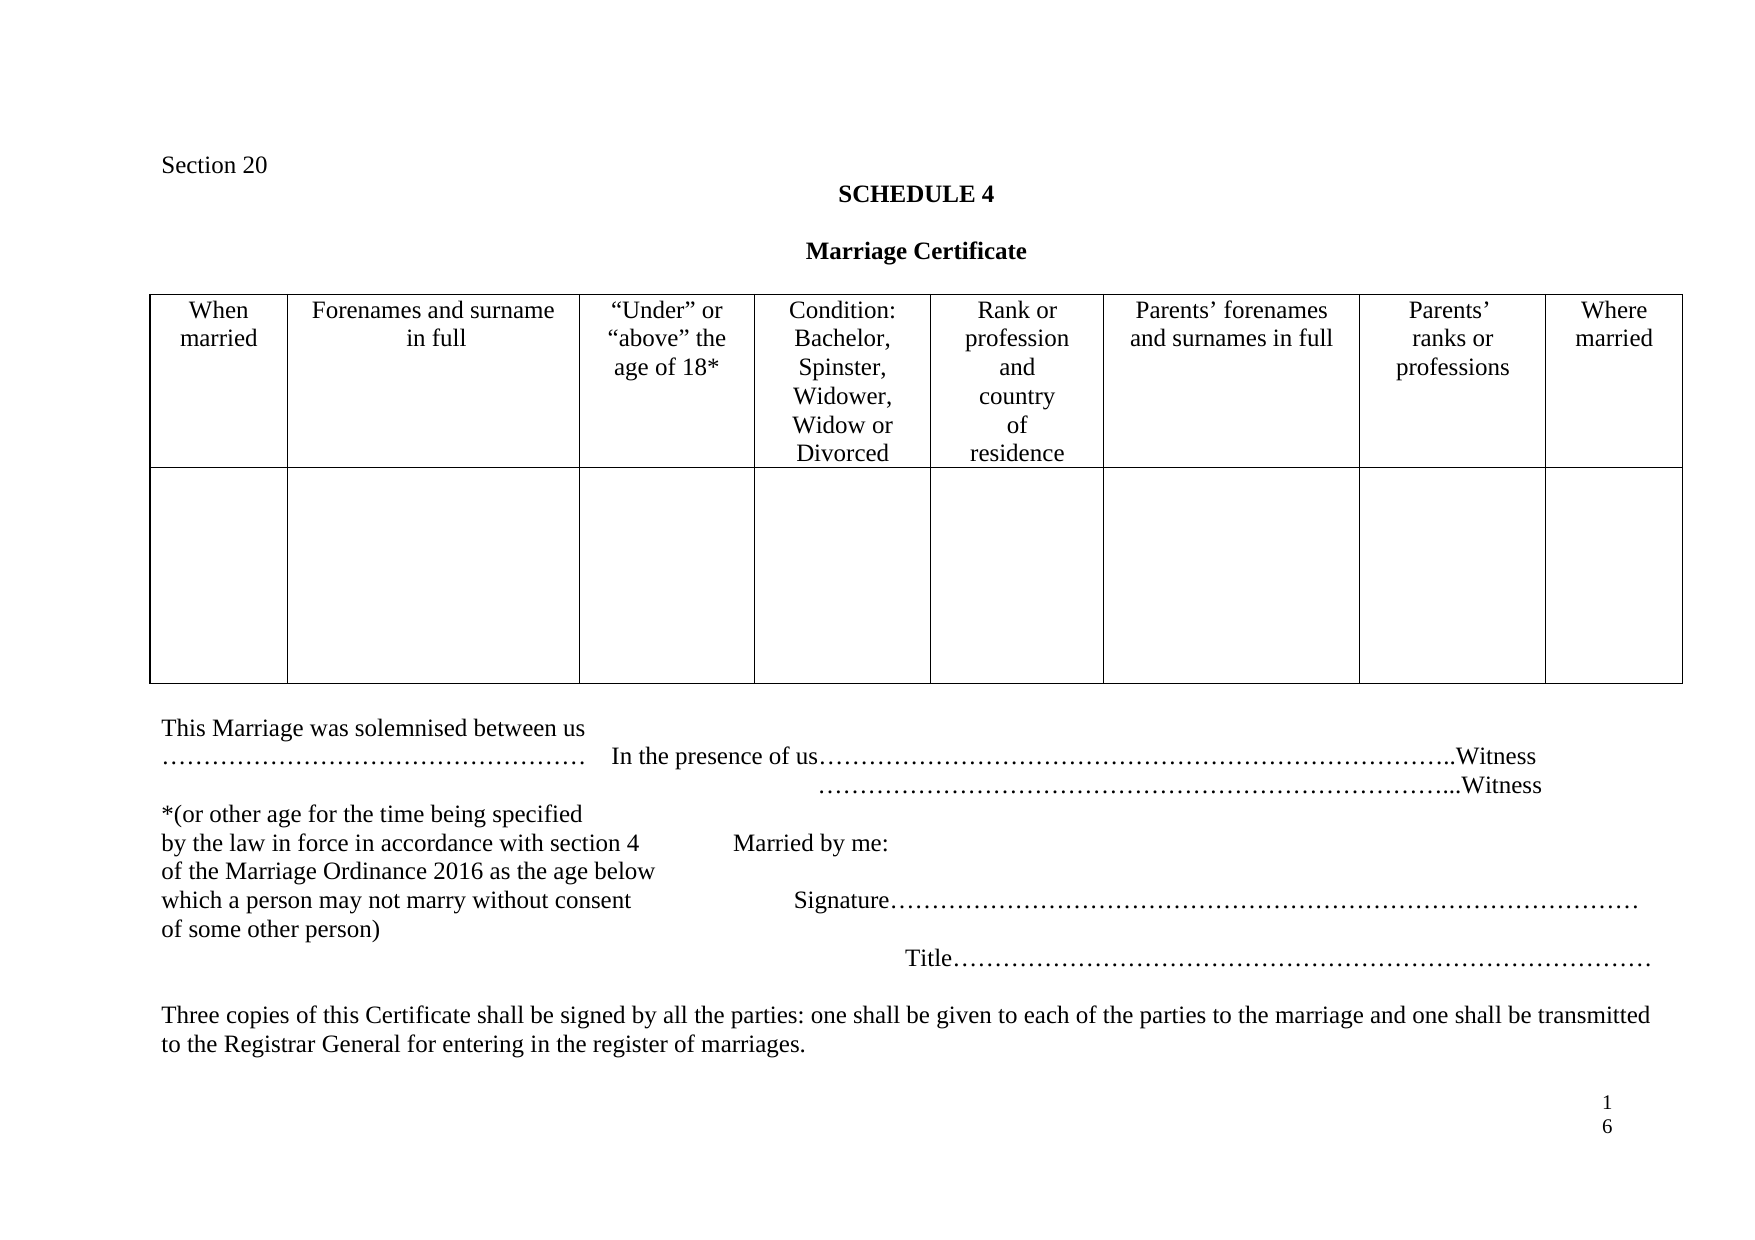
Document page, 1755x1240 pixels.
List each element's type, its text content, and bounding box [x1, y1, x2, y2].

table_cell [580, 468, 754, 683]
table_cell [1546, 468, 1682, 683]
table_cell [151, 468, 287, 683]
table_cell “Under” or “above” the age of 18* [580, 295, 754, 467]
table_cell of the Marriage Ordinance 2016 as the age below which a person may not marry without consent Signature……………………………………………………………………………… of some other person) [150, 856, 1682, 943]
table_cell …………………………………………………………………...Witness [150, 770, 1682, 799]
table_cell [1360, 468, 1545, 683]
table_cell [1104, 468, 1359, 683]
table_cell Forenames and surname in full [288, 295, 579, 467]
table_cell …………………………………………… In the presence of us…………………………………………………………………..Witness [150, 741, 1682, 770]
table_cell Rank or profession and country of residence [931, 295, 1103, 467]
table_cell Condition: Bachelor, Spinster, Widower, Widow or Divorced [755, 295, 930, 467]
table_cell *(or other age for the time being specified by the law in force in accordance with section 4 Married by me: [150, 799, 1682, 856]
table_cell Parents’ forenames and surnames in full [1104, 295, 1359, 467]
table_cell Title………………………………………………………………………… [150, 943, 1682, 971]
table_cell [288, 468, 579, 683]
table_cell This Marriage was solemnised between us [150, 684, 1682, 741]
table_cell [931, 468, 1103, 683]
table_cell When married [151, 295, 287, 467]
table_cell [755, 468, 930, 683]
table_header Section 20 SCHEDULE 4 Marriage Certificate [150, 150, 1682, 294]
table_cell Parents’ ranks or professions [1360, 295, 1545, 467]
table_cell Where married [1546, 295, 1682, 467]
table_cell Three copies of this Certificate shall be signed by all the parties: one shall be given to each of the parties to the marriage and one shall be transmitted to the Registrar General for entering in the register of marriages. [150, 971, 1682, 1058]
